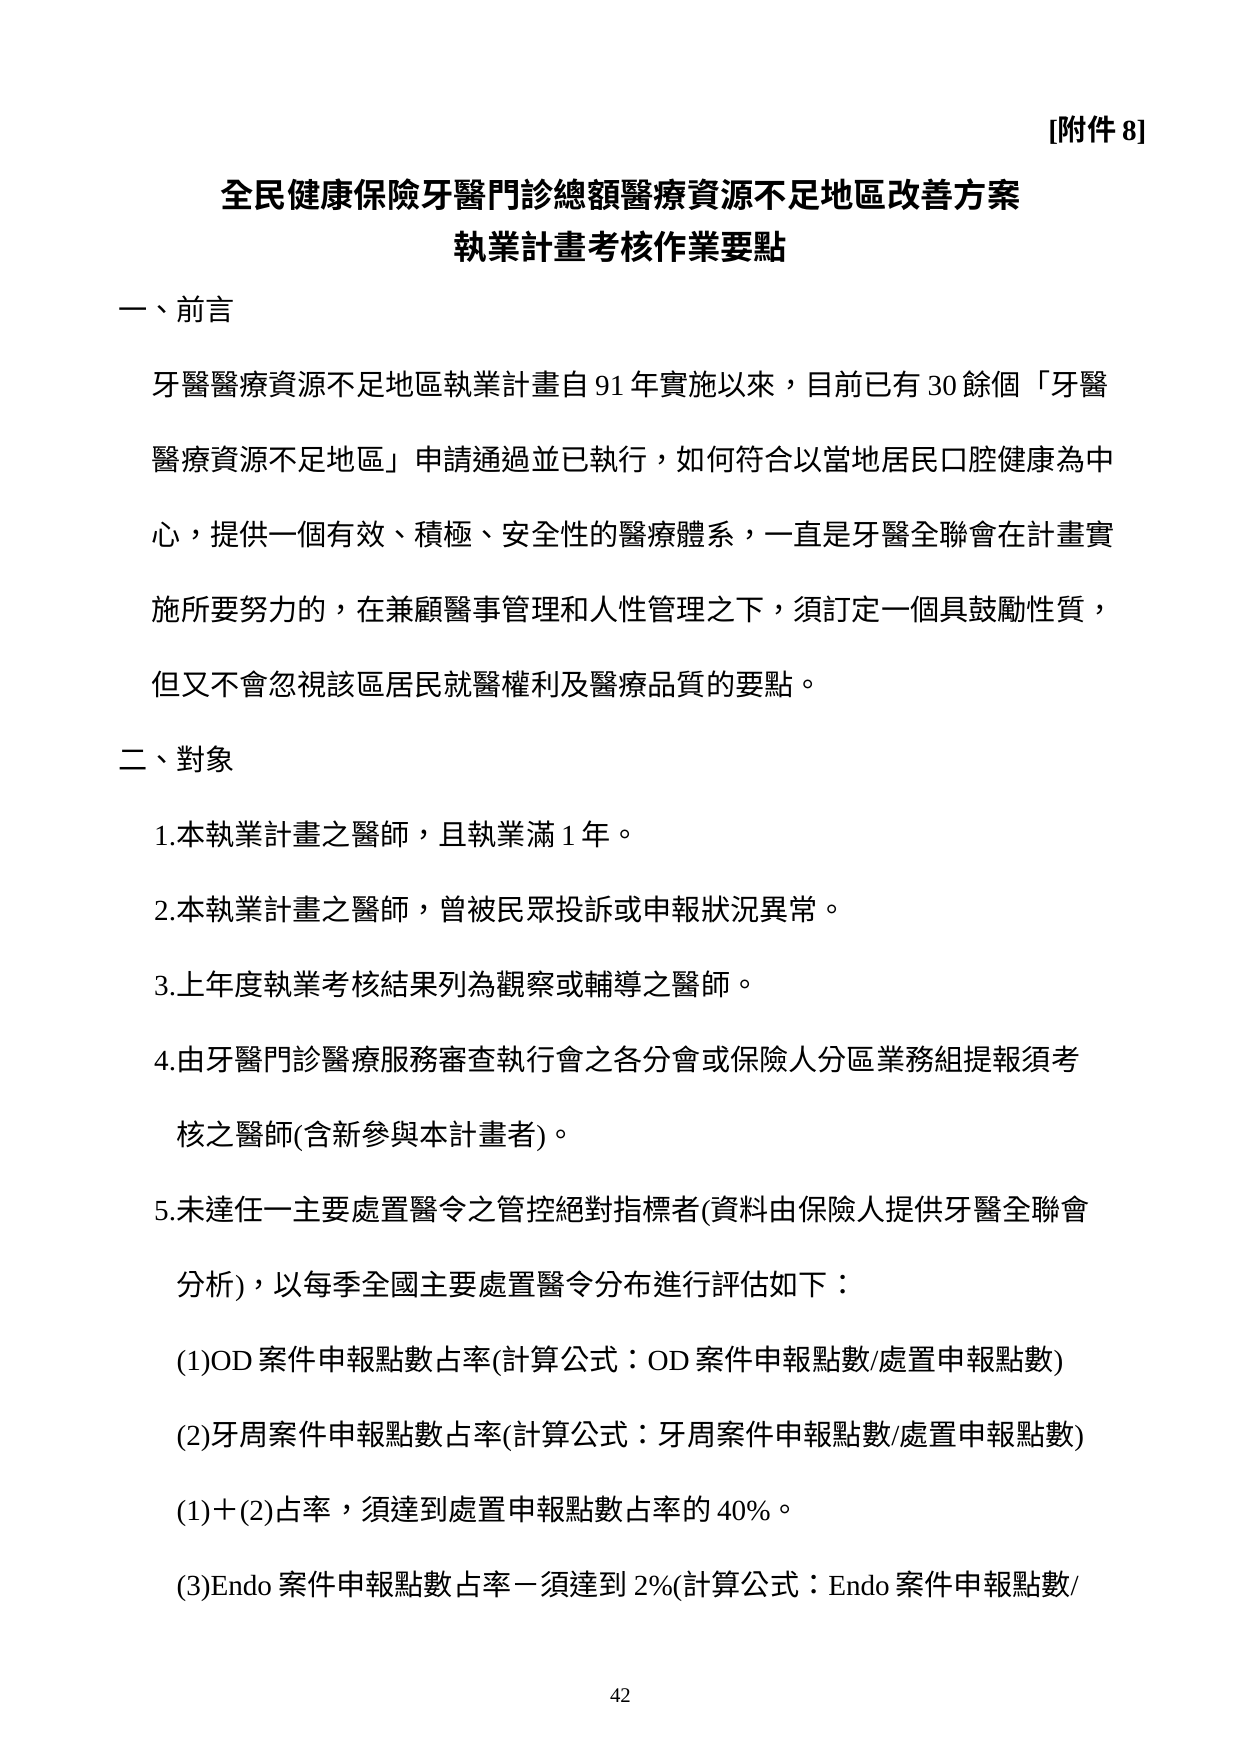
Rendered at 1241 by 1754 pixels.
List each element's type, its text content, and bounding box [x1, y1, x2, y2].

text (1)＋(2)占率，須達到處置申報點數占率的40%。 [118, 1470, 1122, 1545]
text 2.本執業計畫之醫師，曾被民眾投訴或申報狀況異常。 [154, 870, 1122, 945]
text (1)OD案件申報點數占率(計算公式：OD案件申報點數/處置申報點數) [118, 1320, 1122, 1395]
text 3.上年度執業考核結果列為觀察或輔導之醫師。 [154, 945, 1122, 1020]
text 全民健康保險牙醫門診總額醫療資源不足地區改善方案 [118, 166, 1122, 218]
text 牙醫醫療資源不足地區執業計畫自91年實施以來，目前已有30餘個「牙醫醫療資源不足地區」申請通過並已執行，如何符合以當地居民口腔健康為中心，提供一個有效、積極、安全性的醫療體系，一直是牙醫全聯會在計畫實施所要努力的，在兼顧醫事管理和人性管理之下，須訂定一個具鼓勵性質，但又不會忽視該區居民就醫權利及醫療品質的要點。 [152, 345, 1122, 720]
text (2)牙周案件申報點數占率(計算公式：牙周案件申報點數/處置申報點數) [118, 1395, 1122, 1470]
text (3)Endo案件申報點數占率－須達到2%(計算公式：Endo案件申報點數/ [118, 1545, 1122, 1620]
text 核之醫師(含新參與本計畫者)。 [118, 1095, 1122, 1170]
text 分析)，以每季全國主要處置醫令分布進行評估如下： [118, 1245, 1122, 1320]
text 執業計畫考核作業要點 [118, 218, 1122, 270]
text 一、前言 [118, 270, 1122, 345]
text 4.由牙醫門診醫療服務審查執行會之各分會或保險人分區業務組提報須考 [154, 1020, 1122, 1095]
text 5.未達任一主要處置醫令之管控絕對指標者(資料由保險人提供牙醫全聯會 [154, 1170, 1122, 1245]
text [附件8] [118, 91, 1146, 166]
text 二、對象 [118, 720, 1122, 795]
text 1.本執業計畫之醫師，且執業滿1年。 [154, 795, 1122, 870]
